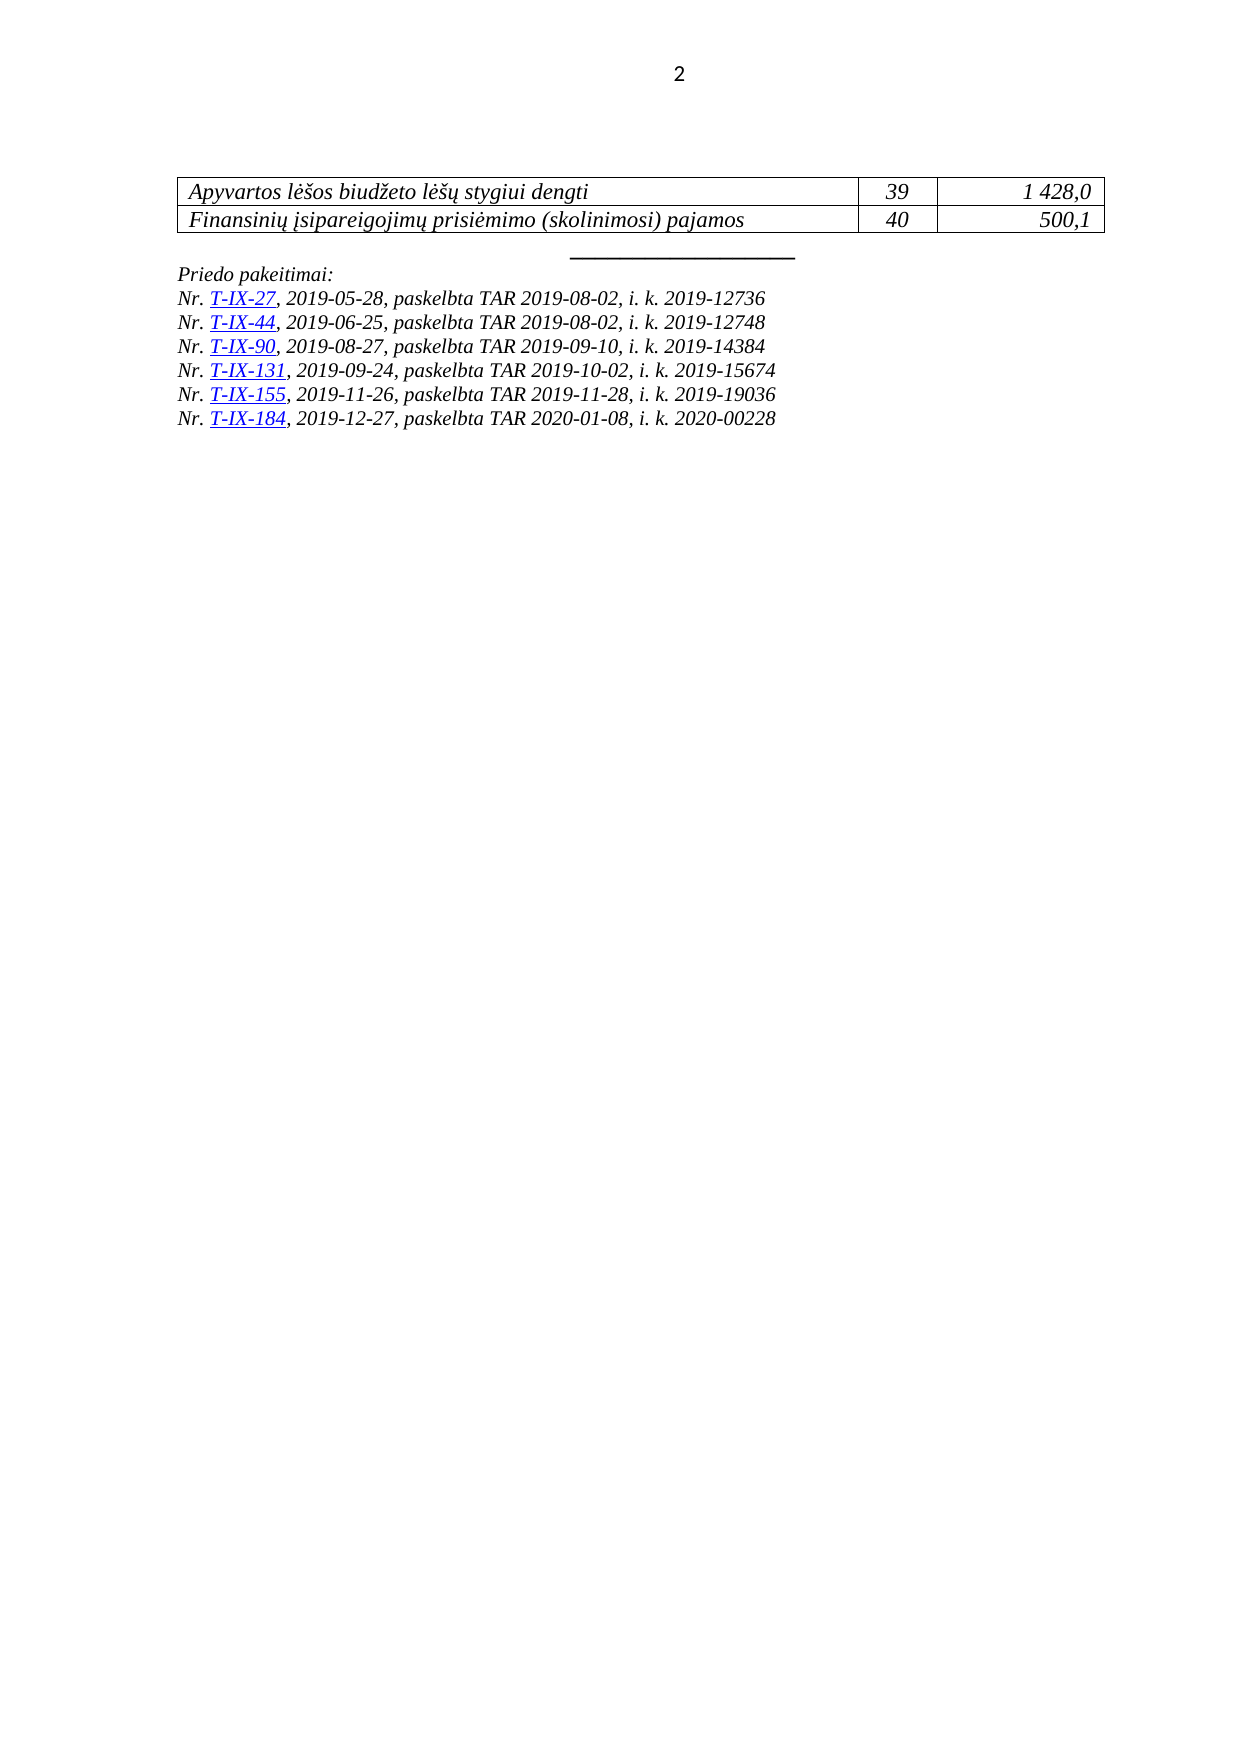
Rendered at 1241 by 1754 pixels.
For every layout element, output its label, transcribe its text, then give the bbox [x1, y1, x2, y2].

table_cell 40 [859, 206, 937, 232]
text __________________ [177, 233, 1181, 262]
table_cell 39 [859, 178, 937, 204]
text Nr. T-IX-155, 2019-11-26, paskelbta TAR 2019-11-28, i. k. 2019-19036 [177, 382, 1181, 406]
text Nr. T-IX-131, 2019-09-24, paskelbta TAR 2019-10-02, i. k. 2019-15674 [177, 358, 1181, 382]
text Nr. T-IX-90, 2019-08-27, paskelbta TAR 2019-09-10, i. k. 2019-14384 [177, 334, 1181, 358]
table_cell 500,1 [938, 206, 1104, 232]
table_cell Apyvartos lėšos biudžeto lėšų stygiui dengti [178, 178, 858, 204]
text Nr. T-IX-184, 2019-12-27, paskelbta TAR 2020-01-08, i. k. 2020-00228 [177, 406, 1181, 430]
table_cell 1 428,0 [938, 178, 1104, 204]
table_cell Finansinių įsipareigojimų prisiėmimo (skolinimosi) pajamos [178, 206, 858, 232]
text Nr. T-IX-27, 2019-05-28, paskelbta TAR 2019-08-02, i. k. 2019-12736 [177, 286, 1181, 310]
text Priedo pakeitimai: [177, 262, 1181, 286]
text Nr. T-IX-44, 2019-06-25, paskelbta TAR 2019-08-02, i. k. 2019-12748 [177, 310, 1181, 334]
